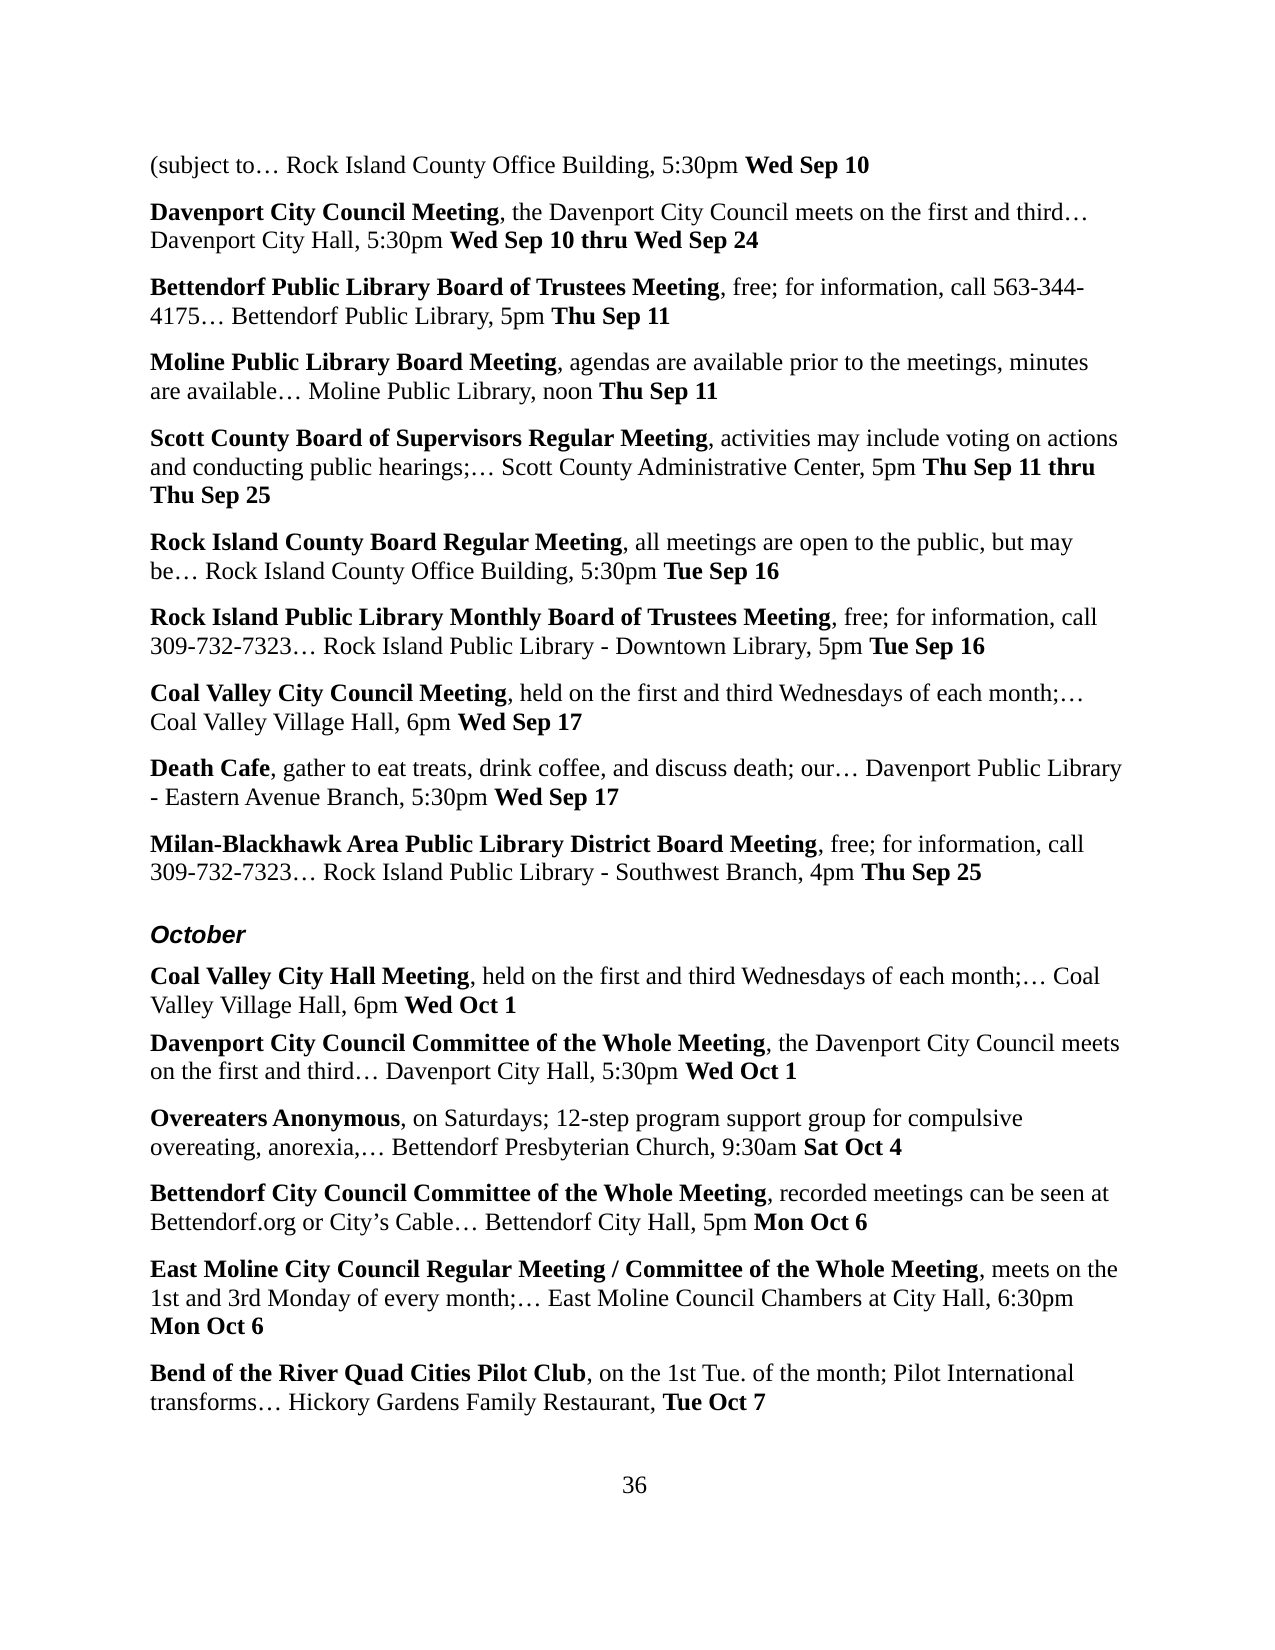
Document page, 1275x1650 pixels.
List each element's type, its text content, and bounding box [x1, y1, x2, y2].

text Overeaters Anonymous, on Saturdays; 12-step program support group for compulsive overeating, anorexia,… Bettendorf Presbyterian Church, 9:30am Sat Oct 4 [150, 1103, 1125, 1161]
text Scott County Board of Supervisors Regular Meeting, activities may include voting on actions and conducting public hearings;… Scott County Administrative Center, 5pm Thu Sep 11 thru Thu Sep 25 [150, 423, 1125, 509]
text Death Cafe, gather to eat treats, drink coffee, and discuss death; our… Davenport Public Library - Eastern Avenue Branch, 5:30pm Wed Sep 17 [150, 753, 1125, 811]
text Moline Public Library Board Meeting, agendas are available prior to the meetings, minutes are available… Moline Public Library, noon Thu Sep 11 [150, 347, 1125, 405]
text Bettendorf City Council Committee of the Whole Meeting, recorded meetings can be seen at Bettendorf.org or City’s Cable… Bettendorf City Hall, 5pm Mon Oct 6 [150, 1178, 1125, 1236]
text Rock Island Public Library Monthly Board of Trustees Meeting, free; for information, call 309-732-7323… Rock Island Public Library - Downtown Library, 5pm Tue Sep 16 [150, 602, 1125, 660]
text Davenport City Council Committee of the Whole Meeting, the Davenport City Council meets on the first and third… Davenport City Hall, 5:30pm Wed Oct 1 [150, 1028, 1125, 1085]
text Coal Valley City Council Meeting, held on the first and third Wednesdays of each month;… Coal Valley Village Hall, 6pm Wed Sep 17 [150, 678, 1125, 735]
subtitle October [150, 920, 1125, 949]
text Milan-Blackhawk Area Public Library District Board Meeting, free; for information, call 309-732-7323… Rock Island Public Library - Southwest Branch, 4pm Thu Sep 25 [150, 829, 1125, 886]
text Rock Island County Board Regular Meeting, all meetings are open to the public, but may be… Rock Island County Office Building, 5:30pm Tue Sep 16 [150, 527, 1125, 584]
text Coal Valley City Hall Meeting, held on the first and third Wednesdays of each month;… Coal Valley Village Hall, 6pm Wed Oct 1 [150, 961, 1125, 1019]
text Davenport City Council Meeting, the Davenport City Council meets on the first and third… Davenport City Hall, 5:30pm Wed Sep 10 thru Wed Sep 24 [150, 197, 1125, 254]
text (subject to… Rock Island County Office Building, 5:30pm Wed Sep 10 [150, 150, 1125, 179]
text Bend of the River Quad Cities Pilot Club, on the 1st Tue. of the month; Pilot International transforms… Hickory Gardens Family Restaurant, Tue Oct 7 [150, 1358, 1125, 1416]
text East Moline City Council Regular Meeting / Committee of the Whole Meeting, meets on the 1st and 3rd Monday of every month;… East Moline Council Chambers at City Hall, 6:30pm Mon Oct 6 [150, 1254, 1125, 1340]
text Bettendorf Public Library Board of Trustees Meeting, free; for information, call 563-344-4175… Bettendorf Public Library, 5pm Thu Sep 11 [150, 272, 1125, 329]
